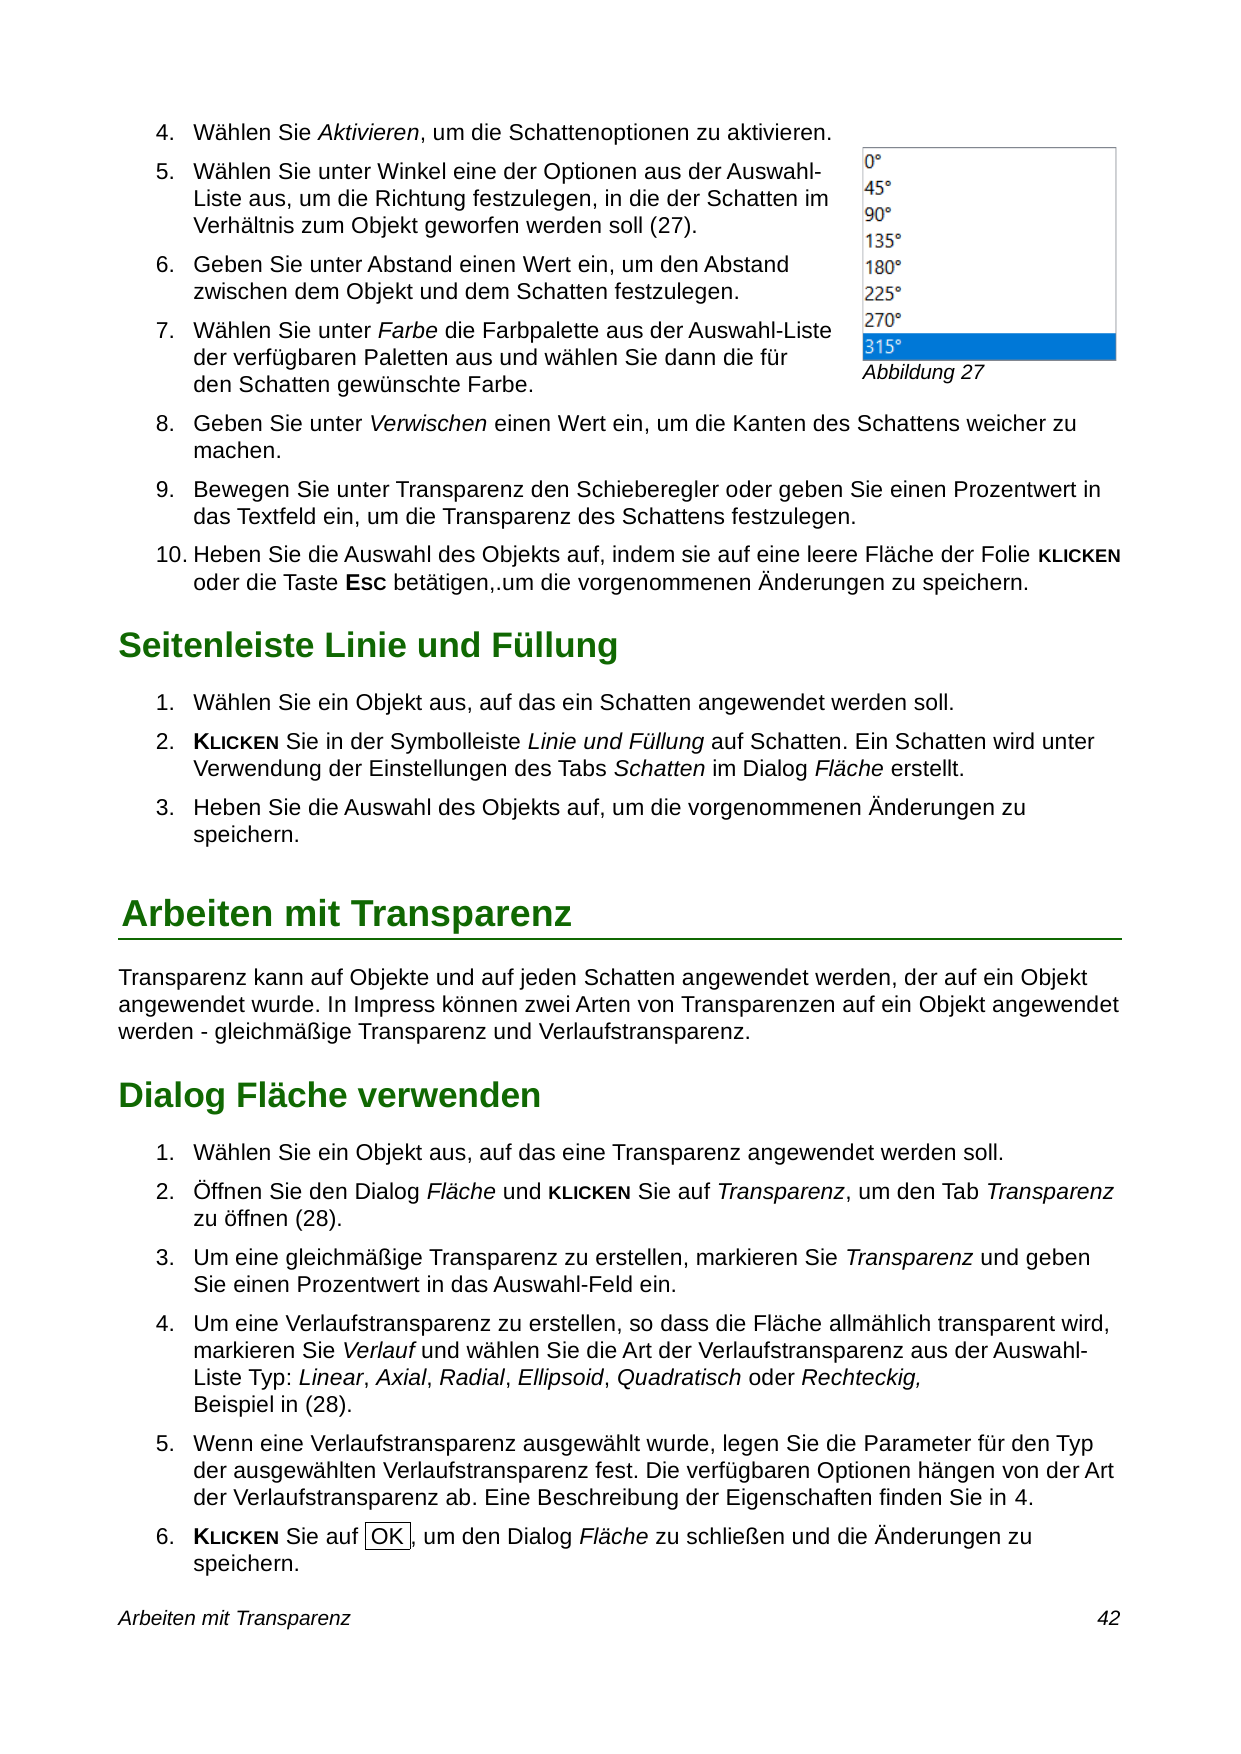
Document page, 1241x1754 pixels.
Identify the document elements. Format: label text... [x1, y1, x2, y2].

subtitle Arbeiten mit Transparenz [118, 889, 1122, 938]
subtitle Seitenleiste Linie und Füllung [118, 624, 1122, 665]
list Heben Sie die Auswahl des Objekts auf, um die vorgenommenen Änderungen zu speichern. [156, 793, 1122, 847]
picture [862, 147, 1117, 361]
text Transparenz kann auf Objekte und auf jeden Schatten angewendet werden, der auf ein Objekt angewendet wurde. In Impress können zwei Arten von Transparenzen auf ein Objekt angewendet werden - gleichmäßige Transparenz und Verlaufstransparenz. [118, 963, 1122, 1044]
list Öffnen Sie den Dialog Fläche und klicken Sie auf Transparenz, um den Tab Transparenz zu öffnen (Abbildung 28). [156, 1177, 1122, 1231]
list Geben Sie unter Verwischen einen Wert ein, um die Kanten des Schattens weicher zu machen. [156, 409, 1122, 463]
list Wenn eine Verlaufstransparenz ausgewählt wurde, legen Sie die Parameter für den Typ der ausgewählten Verlaufstransparenz fest. Die verfügbaren Optionen hängen von der Art der Verlaufstransparenz ab. Eine Beschreibung der Eigenschaften finden Sie in Tabelle 4. [156, 1429, 1122, 1510]
list Um eine Verlaufstransparenz zu erstellen, so dass die Fläche allmählich transparent wird, markieren Sie Verlauf und wählen Sie die Art der Verlaufstransparenz aus der Auswahl-Liste Typ: Linear, Axial, Radial, Ellipsoid, Quadratisch oder Rechteckig, Beispiel in (Abbildung 28). [156, 1309, 1122, 1417]
list Wählen Sie ein Objekt aus, auf das eine Transparenz angewendet werden soll. [156, 1138, 1122, 1165]
list Um eine gleichmäßige Transparenz zu erstellen, markieren Sie Transparenz und geben Sie einen Prozentwert in das Auswahl-Feld ein. [156, 1243, 1122, 1297]
list Wählen Sie unter Farbe die Farbpalette aus der Auswahl-Liste der verfügbaren Paletten aus und wählen Sie dann die für den Schatten gewünschte Farbe. [156, 316, 1122, 397]
list Abbildung 27 [863, 361, 1116, 384]
list Geben Sie unter Abstand einen Wert ein, um den Abstand zwischen dem Objekt und dem Schatten festzulegen. [156, 250, 862, 304]
list Klicken Sie auf OK, um den Dialog Fläche zu schließen und die Änderungen zu speichern. [156, 1522, 1122, 1576]
list Wählen Sie unter Winkel eine der Optionen aus der Auswahl-Liste aus, um die Richtung festzulegen, in die der Schatten im Verhältnis zum Objekt geworfen werden soll (Abbildung 27). [156, 157, 862, 238]
list Heben Sie die Auswahl des Objekts auf, indem sie auf eine leere Fläche der Folie klicken oder die Taste Esc betätigen,.um die vorgenommenen Änderungen zu speichern. [156, 541, 1122, 595]
list Wählen Sie Aktivieren, um die Schattenoptionen zu aktivieren. [156, 118, 1122, 145]
list Bewegen Sie unter Transparenz den Schieberegler oder geben Sie einen Prozentwert in das Textfeld ein, um die Transparenz des Schattens festzulegen. [156, 475, 1122, 529]
list Wählen Sie ein Objekt aus, auf das ein Schatten angewendet werden soll. [156, 688, 1122, 716]
list Klicken Sie in der Symbolleiste Linie und Füllung auf Schatten. Ein Schatten wird unter Verwendung der Einstellungen des Tabs Schatten im Dialog Fläche erstellt. [156, 727, 1122, 782]
subtitle Dialog Fläche verwenden [118, 1074, 1122, 1114]
